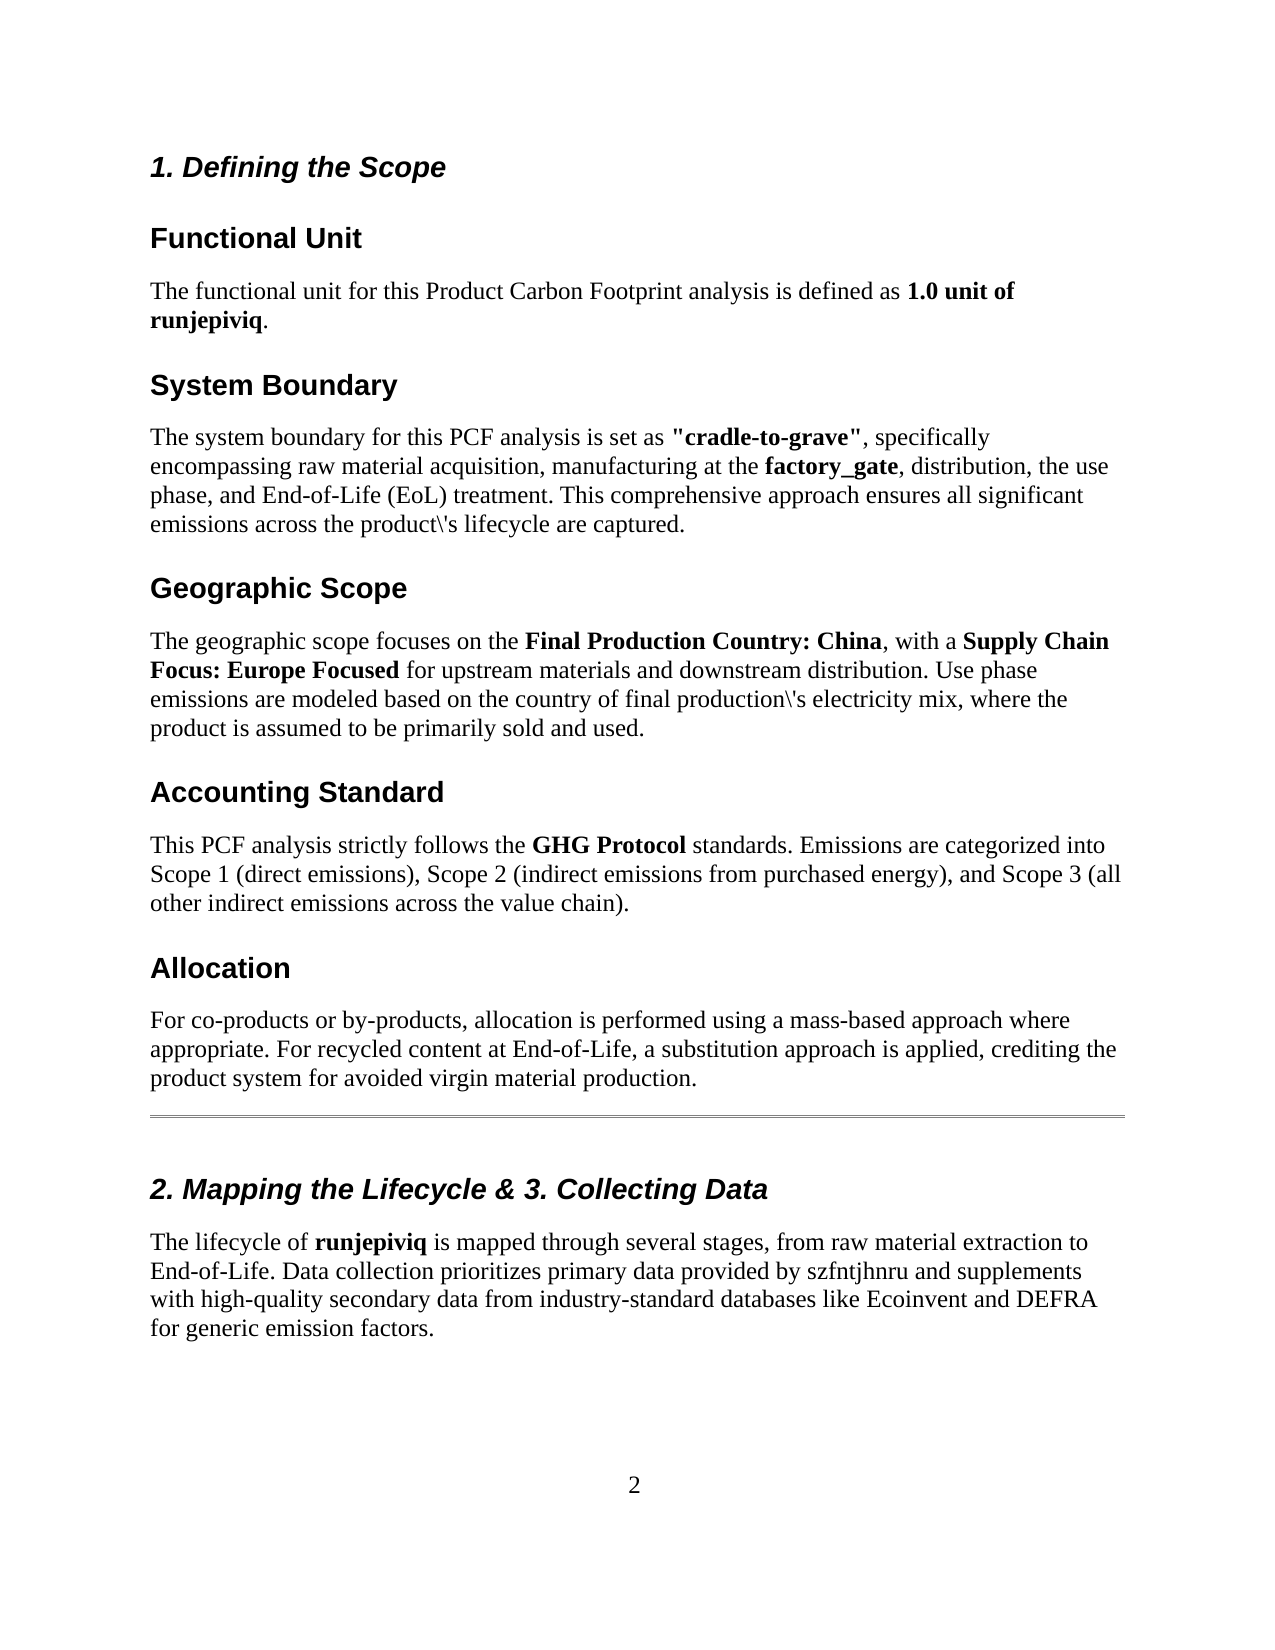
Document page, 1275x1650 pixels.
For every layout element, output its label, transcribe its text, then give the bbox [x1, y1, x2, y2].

text The lifecycle of runjepiviq is mapped through several stages, from raw material extraction to End-of-Life. Data collection prioritizes primary data provided by szfntjhnru and supplements with high-quality secondary data from industry-standard databases like Ecoinvent and DEFRA for generic emission factors. [150, 1227, 1125, 1342]
subtitle Accounting Standard [150, 775, 1125, 809]
subtitle 2. Mapping the Lifecycle & 3. Collecting Data [150, 1172, 1125, 1206]
text The geographic scope focuses on the Final Production Country: China, with a Supply Chain Focus: Europe Focused for upstream materials and downstream distribution. Use phase emissions are modeled based on the country of final production\'s electricity mix, where the product is assumed to be primarily sold and used. [150, 626, 1125, 741]
subtitle Allocation [150, 951, 1125, 984]
subtitle 1. Defining the Scope [150, 150, 1125, 183]
text For co-products or by-products, allocation is performed using a mass-based approach where appropriate. For recycled content at End-of-Life, a substitution approach is applied, crediting the product system for avoided virgin material production. [150, 1006, 1125, 1092]
subtitle Geographic Scope [150, 571, 1125, 605]
text The functional unit for this Product Carbon Footprint analysis is defined as 1.0 unit of runjepiviq. [150, 276, 1125, 333]
text This PCF analysis strictly follows the GHG Protocol standards. Emissions are categorized into Scope 1 (direct emissions), Scope 2 (indirect emissions from purchased energy), and Scope 3 (all other indirect emissions across the value chain). [150, 830, 1125, 917]
text The system boundary for this PCF analysis is set as "cradle-to-grave", specifically encompassing raw material acquisition, manufacturing at the factory_gate, distribution, the use phase, and End-of-Life (EoL) treatment. This comprehensive approach ensures all significant emissions across the product\'s lifecycle are captured. [150, 422, 1125, 537]
subtitle Functional Unit [150, 221, 1125, 254]
subtitle System Boundary [150, 367, 1125, 401]
